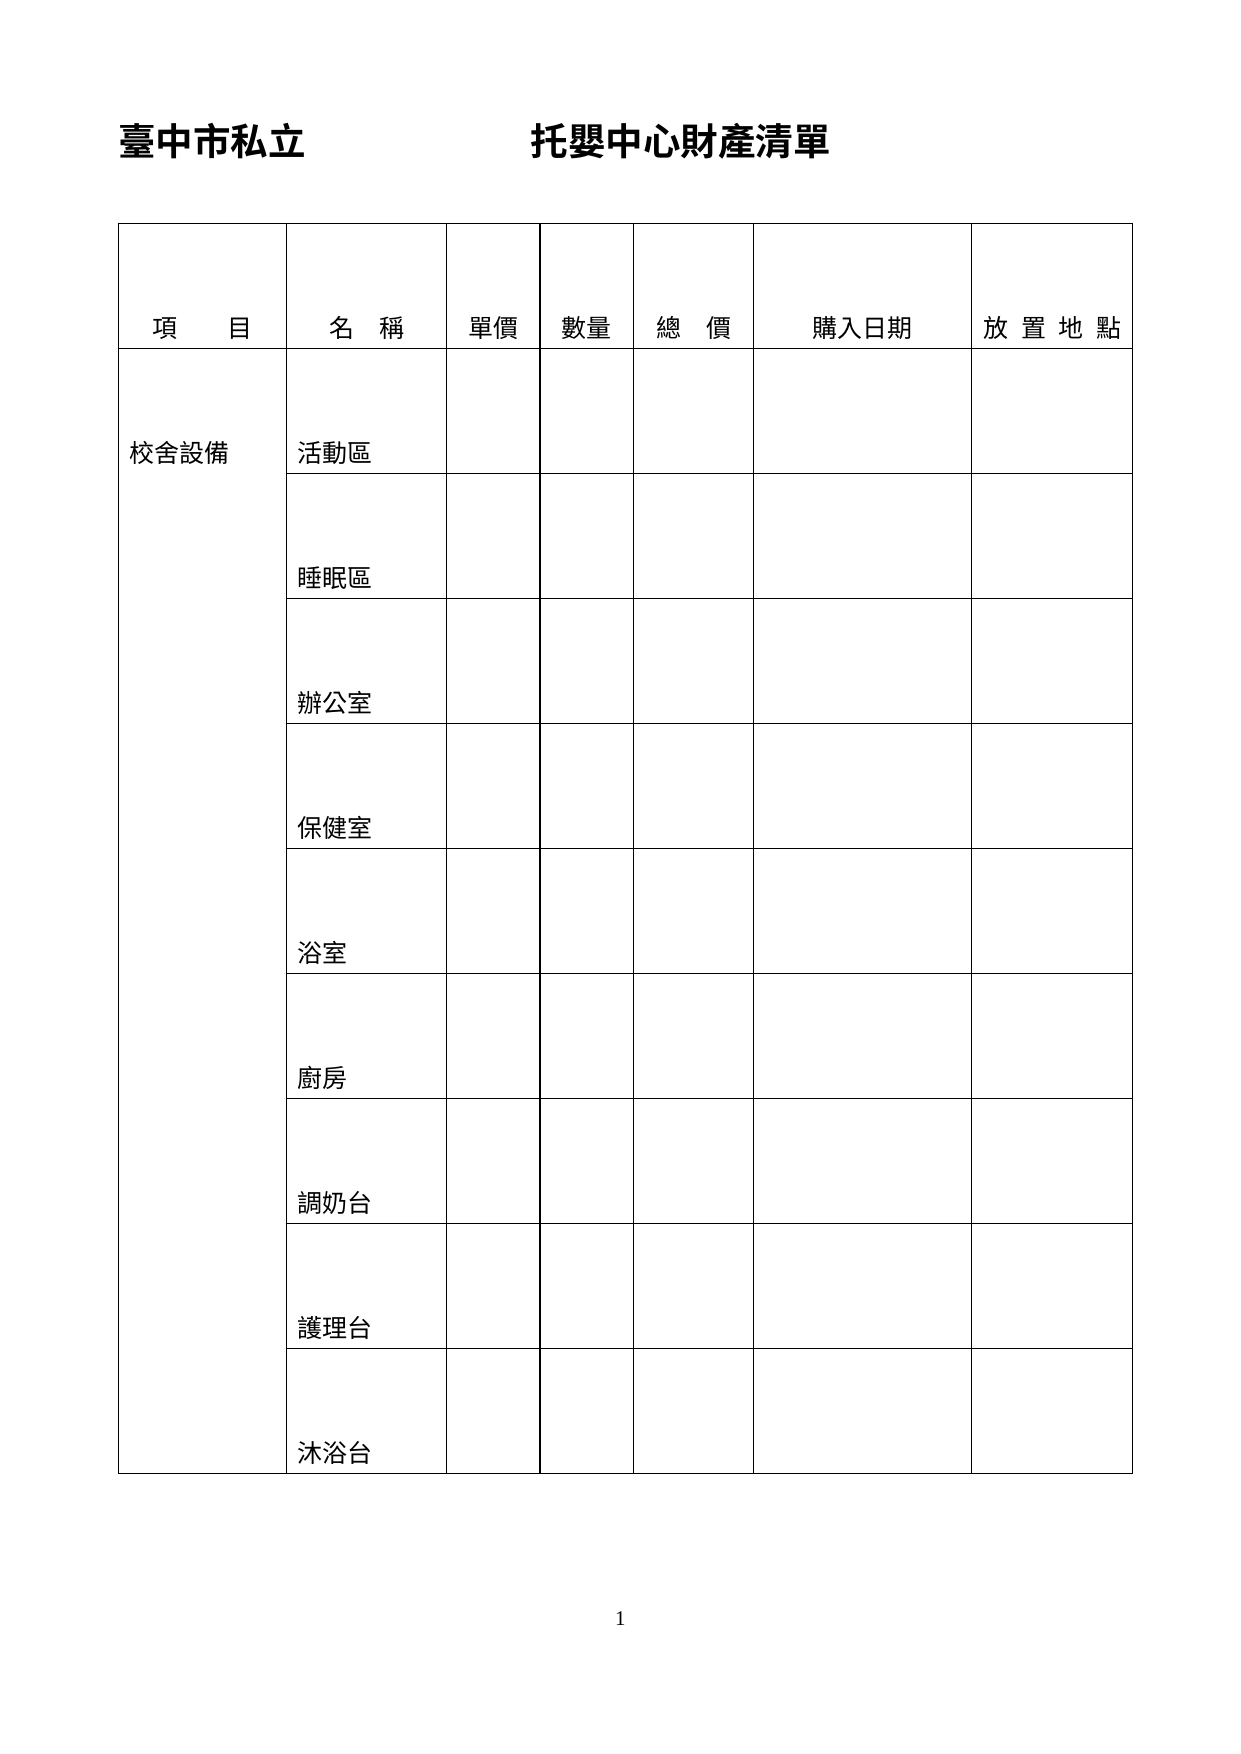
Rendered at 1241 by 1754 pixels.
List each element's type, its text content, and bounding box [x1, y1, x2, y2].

table_cell [754, 474, 971, 597]
table_cell [541, 474, 633, 597]
table_cell [447, 1224, 539, 1347]
table_cell 保健室 [287, 724, 446, 847]
table_cell 浴室 [287, 849, 446, 972]
table_cell [447, 724, 539, 847]
table_cell [541, 849, 633, 972]
table_cell 調奶台 [287, 1099, 446, 1222]
table_cell [972, 1349, 1132, 1472]
table_header 放 置 地 點 [972, 224, 1132, 347]
table_cell [447, 1099, 539, 1222]
table_cell [754, 1349, 971, 1472]
table_header 項 目 [119, 224, 286, 347]
table_cell [972, 724, 1132, 847]
table_cell [447, 1349, 539, 1472]
table_cell [754, 1224, 971, 1347]
table_cell [754, 724, 971, 847]
table_cell [541, 349, 633, 472]
table_cell [972, 474, 1132, 597]
table_cell [447, 474, 539, 597]
text 臺中市私立 托嬰中心財產清單 [118, 97, 1122, 160]
table_header 購入日期 [754, 224, 971, 347]
table_header 總 價 [634, 224, 753, 347]
table_cell [634, 724, 753, 847]
table_cell [972, 349, 1132, 472]
table_cell 廚房 [287, 974, 446, 1097]
table_cell 睡眠區 [287, 474, 446, 597]
table_cell [541, 974, 633, 1097]
table_cell [972, 849, 1132, 972]
table_cell [754, 849, 971, 972]
table_cell [447, 849, 539, 972]
table_cell [972, 599, 1132, 722]
table_cell 辦公室 [287, 599, 446, 722]
table_cell [634, 974, 753, 1097]
table_cell [541, 724, 633, 847]
table_header 單價 [447, 224, 539, 347]
table_cell [634, 849, 753, 972]
table_cell [754, 599, 971, 722]
table_cell 校舍設備 [119, 349, 286, 1472]
table_cell [541, 1099, 633, 1222]
table_cell 沐浴台 [287, 1349, 446, 1472]
table_cell [541, 599, 633, 722]
table_header 名 稱 [287, 224, 446, 347]
table_cell [541, 1224, 633, 1347]
table_cell [634, 349, 753, 472]
table_cell [447, 974, 539, 1097]
table_cell [972, 1224, 1132, 1347]
table_cell [972, 1099, 1132, 1222]
table_cell [634, 1349, 753, 1472]
table_cell [541, 1349, 633, 1472]
table_cell [754, 349, 971, 472]
table_cell [634, 474, 753, 597]
table_cell [754, 974, 971, 1097]
table_cell [972, 974, 1132, 1097]
table_cell [754, 1099, 971, 1222]
table_cell [634, 1099, 753, 1222]
table_cell 護理台 [287, 1224, 446, 1347]
table_cell [634, 1224, 753, 1347]
table_cell [447, 349, 539, 472]
table_cell 活動區 [287, 349, 446, 472]
table_cell [634, 599, 753, 722]
table_header 數量 [541, 224, 633, 347]
table_cell [447, 599, 539, 722]
